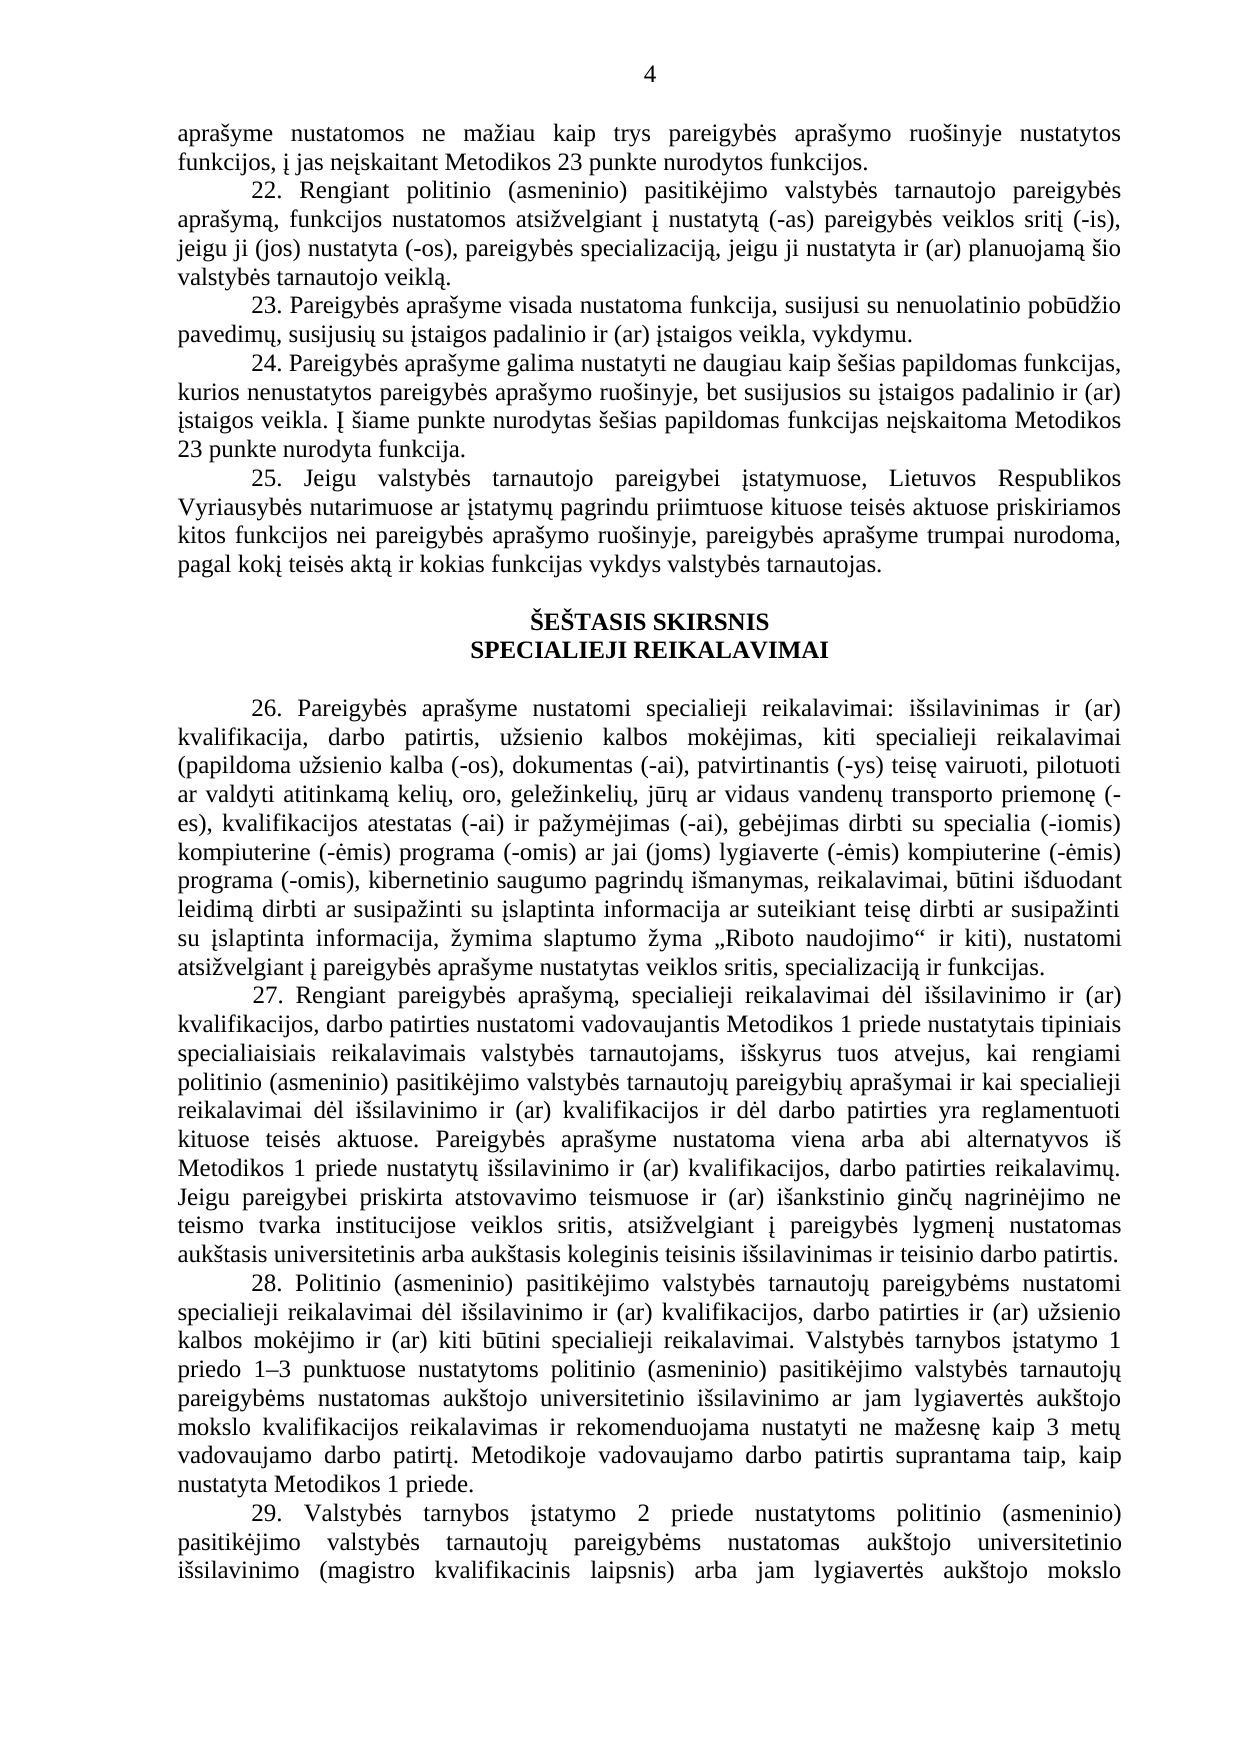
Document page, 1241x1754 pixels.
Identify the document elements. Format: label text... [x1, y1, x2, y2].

text 25. Jeigu valstybės tarnautojo pareigybei įstatymuose, Lietuvos Respublikos Vyriausybės nutarimuose ar įstatymų pagrindu priimtuose kituose teisės aktuose priskiriamos kitos funkcijos nei pareigybės aprašymo ruošinyje, pareigybės aprašyme trumpai nurodoma, pagal kokį teisės aktą ir kokias funkcijas vykdys valstybės tarnautojas. [177, 463, 1122, 578]
text 26. Pareigybės aprašyme nustatomi specialieji reikalavimai: išsilavinimas ir (ar) kvalifikacija, darbo patirtis, užsienio kalbos mokėjimas, kiti specialieji reikalavimai (papildoma užsienio kalba (-os), dokumentas (-ai), patvirtinantis (-ys) teisę vairuoti, pilotuoti ar valdyti atitinkamą kelių, oro, geležinkelių, jūrų ar vidaus vandenų transporto priemonę (-es), kvalifikacijos atestatas (-ai) ir pažymėjimas (-ai), gebėjimas dirbti su specialia (-iomis) kompiuterine (-ėmis) programa (-omis) ar jai (joms) lygiaverte (-ėmis) kompiuterine (-ėmis) programa (-omis), kibernetinio saugumo pagrindų išmanymas, reikalavimai, būtini išduodant leidimą dirbti ar susipažinti su įslaptinta informacija ar suteikiant teisę dirbti ar susipažinti su įslaptinta informacija, žymima slaptumo žyma „Riboto naudojimo“ ir kiti), nustatomi atsižvelgiant į pareigybės aprašyme nustatytas veiklos sritis, specializaciją ir funkcijas. [177, 693, 1122, 981]
text 28. Politinio (asmeninio) pasitikėjimo valstybės tarnautojų pareigybėms nustatomi specialieji reikalavimai dėl išsilavinimo ir (ar) kvalifikacijos, darbo patirties ir (ar) užsienio kalbos mokėjimo ir (ar) kiti būtini specialieji reikalavimai. Valstybės tarnybos įstatymo 1 priedo 1–3 punktuose nustatytoms politinio (asmeninio) pasitikėjimo valstybės tarnautojų pareigybėms nustatomas aukštojo universitetinio išsilavinimo ar jam lygiavertės aukštojo mokslo kvalifikacijos reikalavimas ir rekomenduojama nustatyti ne mažesnę kaip 3 metų vadovaujamo darbo patirtį. Metodikoje vadovaujamo darbo patirtis suprantama taip, kaip nustatyta Metodikos 1 priede. [177, 1268, 1122, 1498]
text 23. Pareigybės aprašyme visada nustatoma funkcija, susijusi su nenuolatinio pobūdžio pavedimų, susijusių su įstaigos padalinio ir (ar) įstaigos veikla, vykdymu. [177, 291, 1122, 348]
text 24. Pareigybės aprašyme galima nustatyti ne daugiau kaip šešias papildomas funkcijas, kurios nenustatytos pareigybės aprašymo ruošinyje, bet susijusios su įstaigos padalinio ir (ar) įstaigos veikla. Į šiame punkte nurodytas šešias papildomas funkcijas neįskaitoma Metodikos 23 punkte nurodyta funkcija. [177, 348, 1122, 463]
text 27. Rengiant pareigybės aprašymą, specialieji reikalavimai dėl išsilavinimo ir (ar) kvalifikacijos, darbo patirties nustatomi vadovaujantis Metodikos 1 priede nustatytais tipiniais specialiaisiais reikalavimais valstybės tarnautojams, išskyrus tuos atvejus, kai rengiami politinio (asmeninio) pasitikėjimo valstybės tarnautojų pareigybių aprašymai ir kai specialieji reikalavimai dėl išsilavinimo ir (ar) kvalifikacijos ir dėl darbo patirties yra reglamentuoti kituose teisės aktuose. Pareigybės aprašyme nustatoma viena arba abi alternatyvos iš Metodikos 1 priede nustatytų išsilavinimo ir (ar) kvalifikacijos, darbo patirties reikalavimų. Jeigu pareigybei priskirta atstovavimo teismuose ir (ar) išankstinio ginčų nagrinėjimo ne teismo tvarka institucijose veiklos sritis, atsižvelgiant į pareigybės lygmenį nustatomas aukštasis universitetinis arba aukštasis koleginis teisinis išsilavinimas ir teisinio darbo patirtis. [177, 981, 1122, 1268]
text SPECIALIEJI REIKALAVIMAI [177, 636, 1122, 664]
text 29. Valstybės tarnybos įstatymo 2 priede nustatytoms politinio (asmeninio) pasitikėjimo valstybės tarnautojų pareigybėms nustatomas aukštojo universitetinio išsilavinimo (magistro kvalifikacinis laipsnis) arba jam lygiavertės aukštojo mokslo [177, 1498, 1122, 1584]
text ŠEŠTASIS SKIRSNIS [177, 607, 1122, 636]
text 22. Rengiant politinio (asmeninio) pasitikėjimo valstybės tarnautojo pareigybės aprašymą, funkcijos nustatomos atsižvelgiant į nustatytą (-as) pareigybės veiklos sritį (-is), jeigu ji (jos) nustatyta (-os), pareigybės specializaciją, jeigu ji nustatyta ir (ar) planuojamą šio valstybės tarnautojo veiklą. [177, 176, 1122, 291]
text aprašyme nustatomos ne mažiau kaip trys pareigybės aprašymo ruošinyje nustatytos funkcijos, į jas neįskaitant Metodikos 23 punkte nurodytos funkcijos. [177, 118, 1122, 176]
